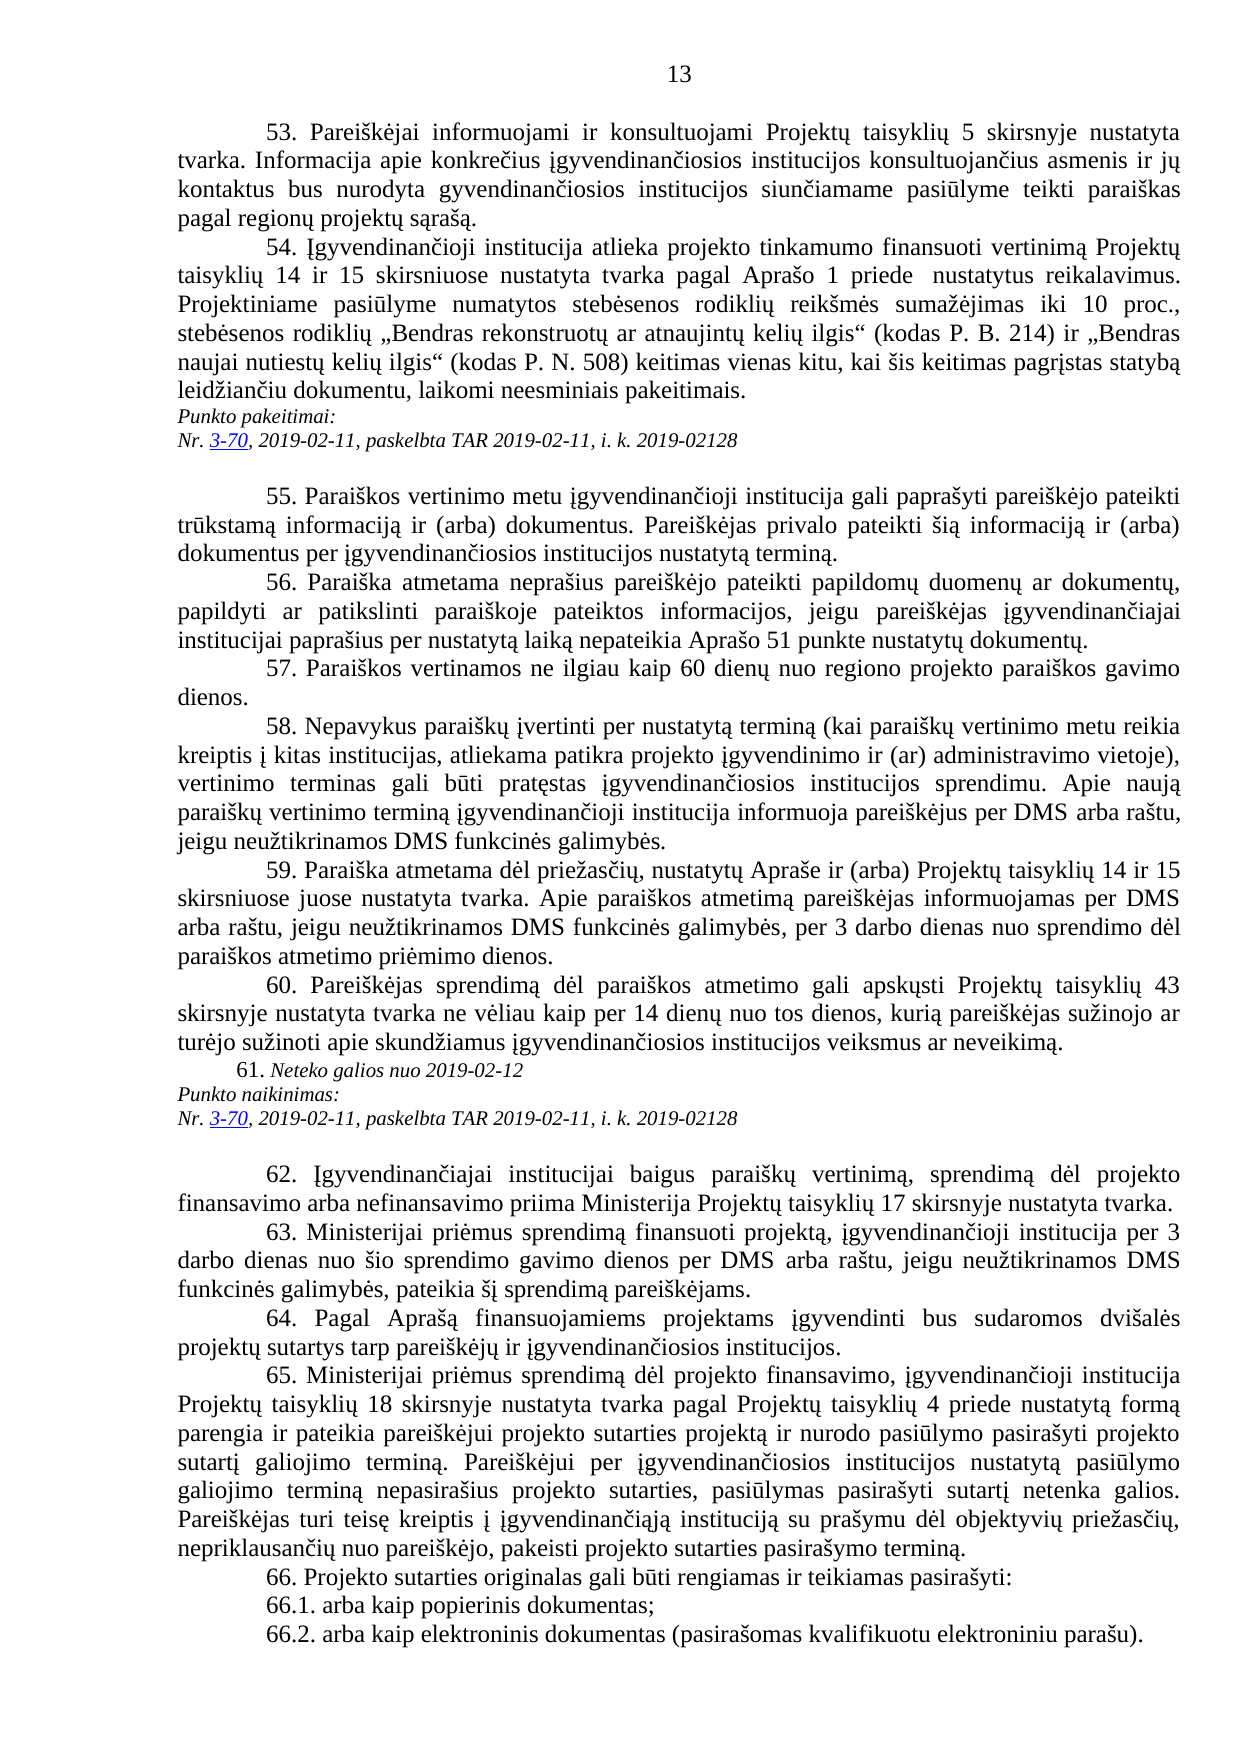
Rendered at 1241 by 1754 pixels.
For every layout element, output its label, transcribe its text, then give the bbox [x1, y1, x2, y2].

text 61. Neteko galios nuo 2019-02-12 [177, 1056, 1181, 1082]
text 54. Įgyvendinančioji institucija atlieka projekto tinkamumo finansuoti vertinimą Projektų taisyklių 14 ir 15 skirsniuose nustatyta tvarka pagal Aprašo 1 priede nustatytus reikalavimus. Projektiniame pasiūlyme numatytos stebėsenos rodiklių reikšmės sumažėjimas iki 10 proc., stebėsenos rodiklių „Bendras rekonstruotų ar atnaujintų kelių ilgis“ (kodas P. B. 214) ir „Bendras naujai nutiestų kelių ilgis“ (kodas P. N. 508) keitimas vienas kitu, kai šis keitimas pagrįstas statybą leidžiančiu dokumentu, laikomi neesminiais pakeitimais. [177, 232, 1181, 404]
text 57. Paraiškos vertinamos ne ilgiau kaip 60 dienų nuo regiono projekto paraiškos gavimo dienos. [177, 653, 1181, 711]
text 59. Paraiška atmetama dėl priežasčių, nustatytų Apraše ir (arba) Projektų taisyklių 14 ir 15 skirsniuose juose nustatyta tvarka. Apie paraiškos atmetimą pareiškėjas informuojamas per DMS arba raštu, jeigu neužtikrinamos DMS funkcinės galimybės, per 3 darbo dienas nuo sprendimo dėl paraiškos atmetimo priėmimo dienos. [177, 855, 1181, 970]
text 64. Pagal Aprašą finansuojamiems projektams įgyvendinti bus sudaromos dvišalės projektų sutartys tarp pareiškėjų ir įgyvendinančiosios institucijos. [177, 1303, 1181, 1360]
text 53. Pareiškėjai informuojami ir konsultuojami Projektų taisyklių 5 skirsnyje nustatyta tvarka. Informacija apie konkrečius įgyvendinančiosios institucijos konsultuojančius asmenis ir jų kontaktus bus nurodyta gyvendinančiosios institucijos siunčiamame pasiūlyme teikti paraiškas pagal regionų projektų sąrašą. [177, 117, 1181, 232]
text 66. Projekto sutarties originalas gali būti rengiamas ir teikiamas pasirašyti: [177, 1562, 1181, 1590]
text Nr. 3-70, 2019-02-11, paskelbta TAR 2019-02-11, i. k. 2019-02128 [177, 1106, 1181, 1130]
text 66.2. arba kaip elektroninis dokumentas (pasirašomas kvalifikuotu elektroniniu parašu). [177, 1619, 1181, 1648]
text 56. Paraiška atmetama neprašius pareiškėjo pateikti papildomų duomenų ar dokumentų, papildyti ar patikslinti paraiškoje pateiktos informacijos, jeigu pareiškėjas įgyvendinančiajai institucijai paprašius per nustatytą laiką nepateikia Aprašo 51 punkte nustatytų dokumentų. [177, 567, 1181, 653]
text 55. Paraiškos vertinimo metu įgyvendinančioji institucija gali paprašyti pareiškėjo pateikti trūkstamą informaciją ir (arba) dokumentus. Pareiškėjas privalo pateikti šią informaciją ir (arba) dokumentus per įgyvendinančiosios institucijos nustatytą terminą. [177, 481, 1181, 567]
text 63. Ministerijai priėmus sprendimą finansuoti projektą, įgyvendinančioji institucija per 3 darbo dienas nuo šio sprendimo gavimo dienos per DMS arba raštu, jeigu neužtikrinamos DMS funkcinės galimybės, pateikia šį sprendimą pareiškėjams. [177, 1217, 1181, 1303]
text 62. Įgyvendinančiajai institucijai baigus paraiškų vertinimą, sprendimą dėl projekto finansavimo arba nefinansavimo priima Ministerija Projektų taisyklių 17 skirsnyje nustatyta tvarka. [177, 1159, 1181, 1217]
text 65. Ministerijai priėmus sprendimą dėl projekto finansavimo, įgyvendinančioji institucija Projektų taisyklių 18 skirsnyje nustatyta tvarka pagal Projektų taisyklių 4 priede nustatytą formą parengia ir pateikia pareiškėjui projekto sutarties projektą ir nurodo pasiūlymo pasirašyti projekto sutartį galiojimo terminą. Pareiškėjui per įgyvendinančiosios institucijos nustatytą pasiūlymo galiojimo terminą nepasirašius projekto sutarties, pasiūlymas pasirašyti sutartį netenka galios. Pareiškėjas turi teisę kreiptis į įgyvendinančiąją instituciją su prašymu dėl objektyvių priežasčių, nepriklausančių nuo pareiškėjo, pakeisti projekto sutarties pasirašymo terminą. [177, 1360, 1181, 1562]
text 66.1. arba kaip popierinis dokumentas; [177, 1590, 1181, 1619]
text Nr. 3-70, 2019-02-11, paskelbta TAR 2019-02-11, i. k. 2019-02128 [177, 428, 1181, 452]
text Punkto naikinimas: [177, 1082, 1181, 1106]
text Punkto pakeitimai: [177, 404, 1181, 428]
text 58. Nepavykus paraiškų įvertinti per nustatytą terminą (kai paraiškų vertinimo metu reikia kreiptis į kitas institucijas, atliekama patikra projekto įgyvendinimo ir (ar) administravimo vietoje), vertinimo terminas gali būti pratęstas įgyvendinančiosios institucijos sprendimu. Apie naują paraiškų vertinimo terminą įgyvendinančioji institucija informuoja pareiškėjus per DMS arba raštu, jeigu neužtikrinamos DMS funkcinės galimybės. [177, 711, 1181, 855]
text 60. Pareiškėjas sprendimą dėl paraiškos atmetimo gali apskųsti Projektų taisyklių 43 skirsnyje nustatyta tvarka ne vėliau kaip per 14 dienų nuo tos dienos, kurią pareiškėjas sužinojo ar turėjo sužinoti apie skundžiamus įgyvendinančiosios institucijos veiksmus ar neveikimą. [177, 970, 1181, 1056]
